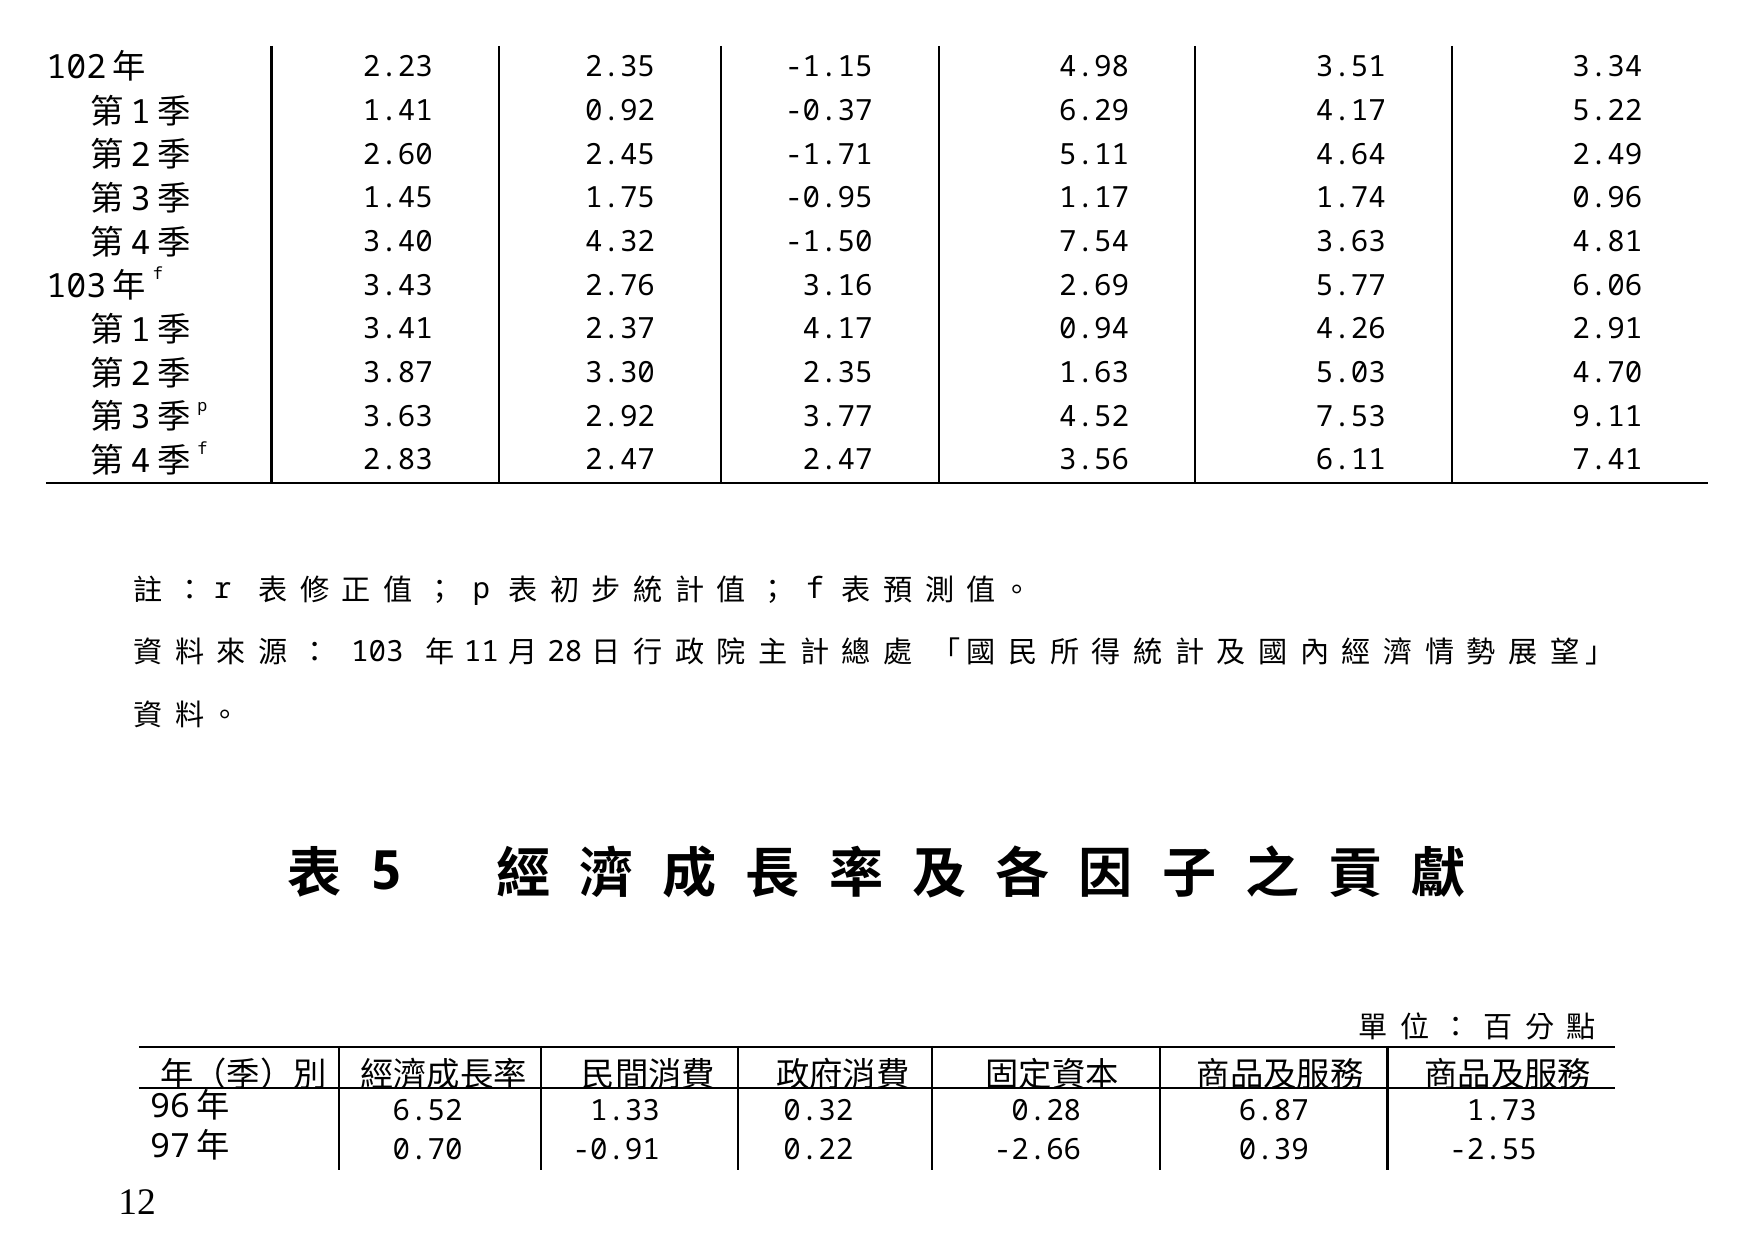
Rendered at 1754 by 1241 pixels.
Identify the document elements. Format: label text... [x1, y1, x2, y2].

table_header 經濟成長率 [340, 1048, 540, 1087]
table_cell 0.32 [739, 1089, 931, 1128]
table_cell 5.22 [1453, 89, 1708, 133]
table_cell 2.83 [273, 439, 498, 482]
table_cell 1.17 [940, 177, 1194, 220]
table_cell 0.92 [500, 89, 720, 133]
table_cell 4.52 [940, 395, 1194, 438]
table_cell 4.17 [722, 308, 938, 351]
table_header 固定資本 形成毛額 [990, 1062, 1013, 1085]
table_cell 6.29 [940, 89, 1194, 133]
table_header 民間消費 [542, 1048, 737, 1087]
table_cell -1.71 [722, 133, 938, 177]
table_cell 2.69 [940, 264, 1194, 308]
text 單位：百分點 [127, 983, 1602, 1046]
table_cell 2.45 [500, 133, 720, 177]
table_cell -0.95 [722, 177, 938, 220]
table_cell 0.28 [933, 1089, 1159, 1128]
table_cell 1.75 [500, 177, 720, 220]
table_cell 3.63 [273, 395, 498, 438]
table_cell 102年 [46, 46, 270, 89]
table_cell 2.23 [273, 46, 498, 89]
table_cell 3.63 [1196, 220, 1451, 264]
table_cell 103年f [46, 264, 270, 308]
table_cell 6.11 [1196, 439, 1451, 482]
table_cell 3.40 [273, 220, 498, 264]
table_header 商品及服務 輸出 [1268, 1072, 1282, 1087]
table_cell 6.87 [1161, 1089, 1386, 1128]
table_cell 4.81 [1453, 220, 1708, 264]
table_cell 3.51 [1196, 46, 1451, 89]
table_cell 2.49 [1453, 133, 1708, 177]
table_cell -0.37 [722, 89, 938, 133]
table_header 商品及服務 輸出 [1161, 1048, 1386, 1087]
table_cell 96年 [139, 1089, 338, 1128]
table_cell -2.55 [1389, 1129, 1615, 1170]
table_cell 0.22 [739, 1129, 931, 1170]
table_cell 第2季 [46, 351, 270, 395]
table_cell 1.74 [1196, 177, 1451, 220]
table_cell 第3季 [46, 177, 270, 220]
table_cell 5.03 [1196, 351, 1451, 395]
table_cell 2.37 [500, 308, 720, 351]
table_cell 4.64 [1196, 133, 1451, 177]
table_cell 9.11 [1453, 395, 1708, 438]
table_cell 4.70 [1453, 351, 1708, 395]
table_cell 5.77 [1196, 264, 1451, 308]
table_cell 1.45 [273, 177, 498, 220]
table_cell 第4季f [46, 439, 270, 482]
table_cell 2.91 [1453, 308, 1708, 351]
table_cell 3.56 [940, 439, 1194, 482]
table_cell 2.47 [722, 439, 938, 482]
table_cell 2.35 [500, 46, 720, 89]
table_cell 7.54 [940, 220, 1194, 264]
table_cell -1.15 [722, 46, 938, 89]
table_cell 1.33 [542, 1089, 737, 1128]
table_cell 0.39 [1161, 1129, 1386, 1170]
table_cell 1.63 [940, 351, 1194, 395]
table_cell 4.17 [1196, 89, 1451, 133]
table_cell 2.92 [500, 395, 720, 438]
table_cell 0.70 [340, 1129, 540, 1170]
table_cell 2.60 [273, 133, 498, 177]
table_cell 97年 [139, 1129, 338, 1170]
text 註：r 表修正值；p表初步統計值；f表預測值。 [127, 546, 1627, 608]
table_cell 2.76 [500, 264, 720, 308]
table_cell 1.73 [1389, 1089, 1615, 1128]
table_cell 0.96 [1453, 177, 1708, 220]
table_header 政府消費 [739, 1048, 931, 1087]
table_cell 第1季 [46, 308, 270, 351]
table_cell 3.41 [273, 308, 498, 351]
table_cell 2.35 [722, 351, 938, 395]
subtitle 表5 經濟成長率及各因子之貢獻 [127, 796, 1627, 921]
table_header 年（季）別 [139, 1048, 338, 1087]
table_cell 7.53 [1196, 395, 1451, 438]
table_cell 5.11 [940, 133, 1194, 177]
table_cell 1.41 [273, 89, 498, 133]
table_cell 3.87 [273, 351, 498, 395]
table_cell 6.52 [340, 1089, 540, 1128]
table_header 商品及服務 輸出 [1202, 1071, 1223, 1087]
table_cell 3.30 [500, 351, 720, 395]
table_header 商品及服務 輸入 [1430, 1071, 1451, 1087]
table_cell 第4季 [46, 220, 270, 264]
table_cell 3.43 [273, 264, 498, 308]
table_cell 3.34 [1453, 46, 1708, 89]
table_cell 4.32 [500, 220, 720, 264]
table_cell 4.98 [940, 46, 1194, 89]
table_cell 第3季p [46, 395, 270, 438]
table_cell 第1季 [46, 89, 270, 133]
table_header 商品及服務 輸入 [1389, 1048, 1615, 1087]
table_cell 2.47 [500, 439, 720, 482]
table_cell 3.16 [722, 264, 938, 308]
table_cell 0.94 [940, 308, 1194, 351]
table_cell 4.26 [1196, 308, 1451, 351]
table_cell -1.50 [722, 220, 938, 264]
table_cell 3.77 [722, 395, 938, 438]
table_header 商品及服務 輸入 [1496, 1072, 1510, 1087]
table_cell -0.91 [542, 1129, 737, 1170]
table_cell 7.41 [1453, 439, 1708, 482]
table_cell 6.06 [1453, 264, 1708, 308]
table_header 固定資本 形成毛額 [933, 1048, 1159, 1087]
table_cell -2.66 [933, 1129, 1159, 1170]
text 資料來源：103年11月28日行政院主計總處「國民所得統計及國內經濟情勢展望」資料。 [127, 608, 1627, 733]
table_cell 第2季 [46, 133, 270, 177]
